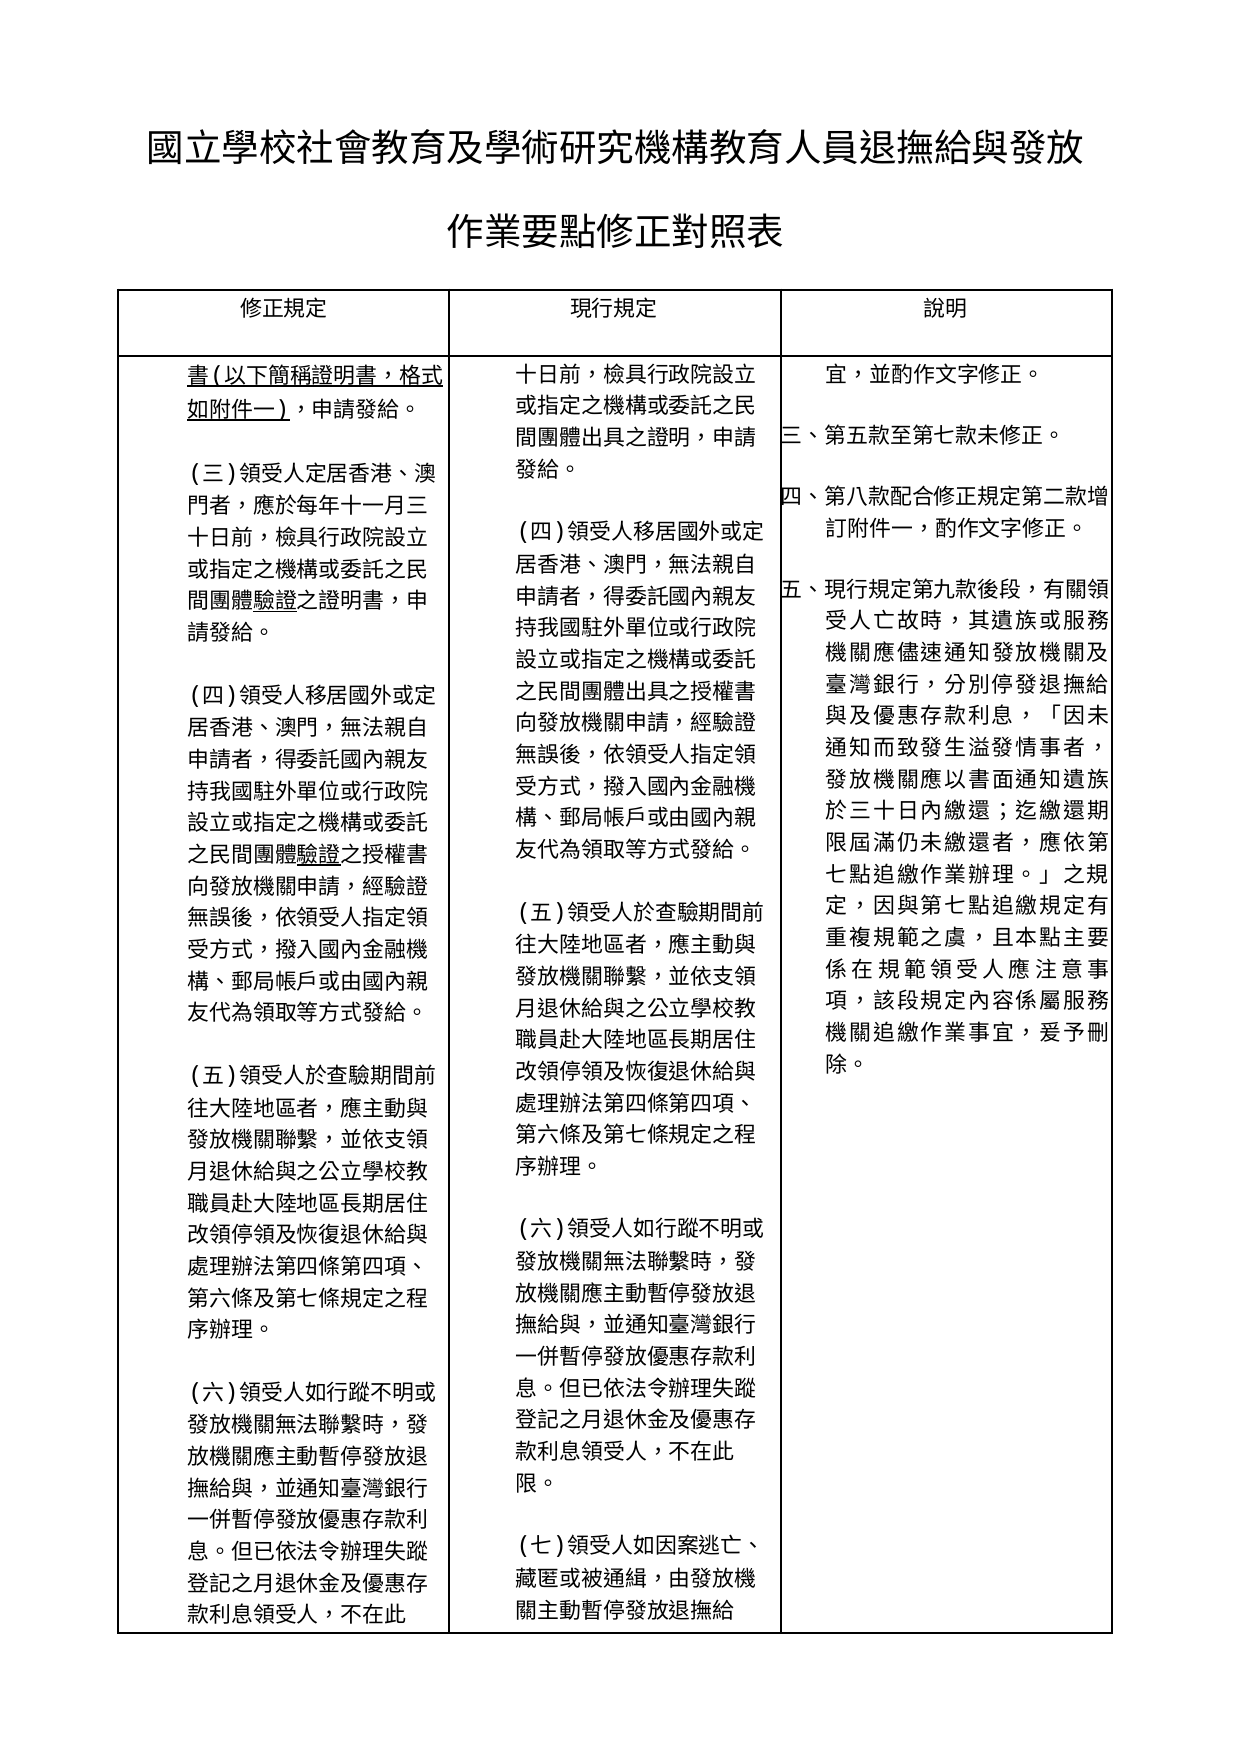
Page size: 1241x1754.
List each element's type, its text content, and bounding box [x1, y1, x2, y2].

table_cell 書(以下簡稱證明書，格式如附件一)，申請發給。 (三)領受人定居香港、澳門者，應於每年十一月三十日前，檢具行政院設立或指定之機構或委託之民間團體驗證之證明書，申請發給。 (四)領受人移居國外或定居香港、澳門，無法親自申請者，得委託國內親友持我國駐外單位或行政院設立或指定之機構或委託之民間團體驗證之授權書向發放機關申請，經驗證無誤後，依領受人指定領受方式，撥入國內金融機構、郵局帳戶或由國內親友代為領取等方式發給。 (五)領受人於查驗期間前往大陸地區者，應主動與發放機關聯繫，並依支領月退休給與之公立學校教職員赴大陸地區長期居住改領停領及恢復退休給與處理辦法第四條第四項、第六條及第七條規定之程序辦理。 (六)領受人如行蹤不明或發放機關無法聯繫時，發放機關應主動暫停發放退撫給與，並通知臺灣銀行一併暫停發放優惠存款利息。但已依法令辦理失蹤登記之月退休金及優惠存款利息領受人，不在此 [119, 357, 448, 1632]
table_cell 現行規定 [450, 291, 780, 355]
table_cell 十日前，檢具行政院設立或指定之機構或委託之民間團體出具之證明，申請發給。 (四)領受人移居國外或定居香港、澳門，無法親自申請者，得委託國內親友持我國駐外單位或行政院設立或指定之機構或委託之民間團體出具之授權書向發放機關申請，經驗證無誤後，依領受人指定領受方式，撥入國內金融機構、郵局帳戶或由國內親友代為領取等方式發給。 (五)領受人於查驗期間前往大陸地區者，應主動與發放機關聯繫，並依支領月退休給與之公立學校教職員赴大陸地區長期居住改領停領及恢復退休給與處理辦法第四條第四項、第六條及第七條規定之程序辦理。 (六)領受人如行蹤不明或發放機關無法聯繫時，發放機關應主動暫停發放退撫給與，並通知臺灣銀行一併暫停發放優惠存款利息。但已依法令辦理失蹤登記之月退休金及優惠存款利息領受人，不在此限。 (七)領受人如因案逃亡、藏匿或被通緝，由發放機關主動暫停發放退撫給 [450, 357, 780, 1632]
table_header 國立學校社會教育及學術研究機構教育人員退撫給與發放 作業要點修正對照表 [118, 118, 1112, 288]
table_cell 宜，並酌作文字修正。 三、第五款至第七款未修正。 四、第八款配合修正規定第二款增訂附件一，酌作文字修正。 五、現行規定第九款後段，有關領受人亡故時，其遺族或服務機關應儘速通知發放機關及臺灣銀行，分別停發退撫給與及優惠存款利息，「因未通知而致發生溢發情事者，發放機關應以書面通知遺族於三十日內繳還；迄繳還期限屆滿仍未繳還者，應依第七點追繳作業辦理。」之規定，因與第七點追繳規定有重複規範之虞，且本點主要係在規範領受人應注意事項，該段規定內容係屬服務機關追繳作業事宜，爰予刪除。 [782, 357, 1111, 1632]
table_cell 說明 [782, 291, 1111, 355]
table_cell 修正規定 [119, 291, 448, 355]
